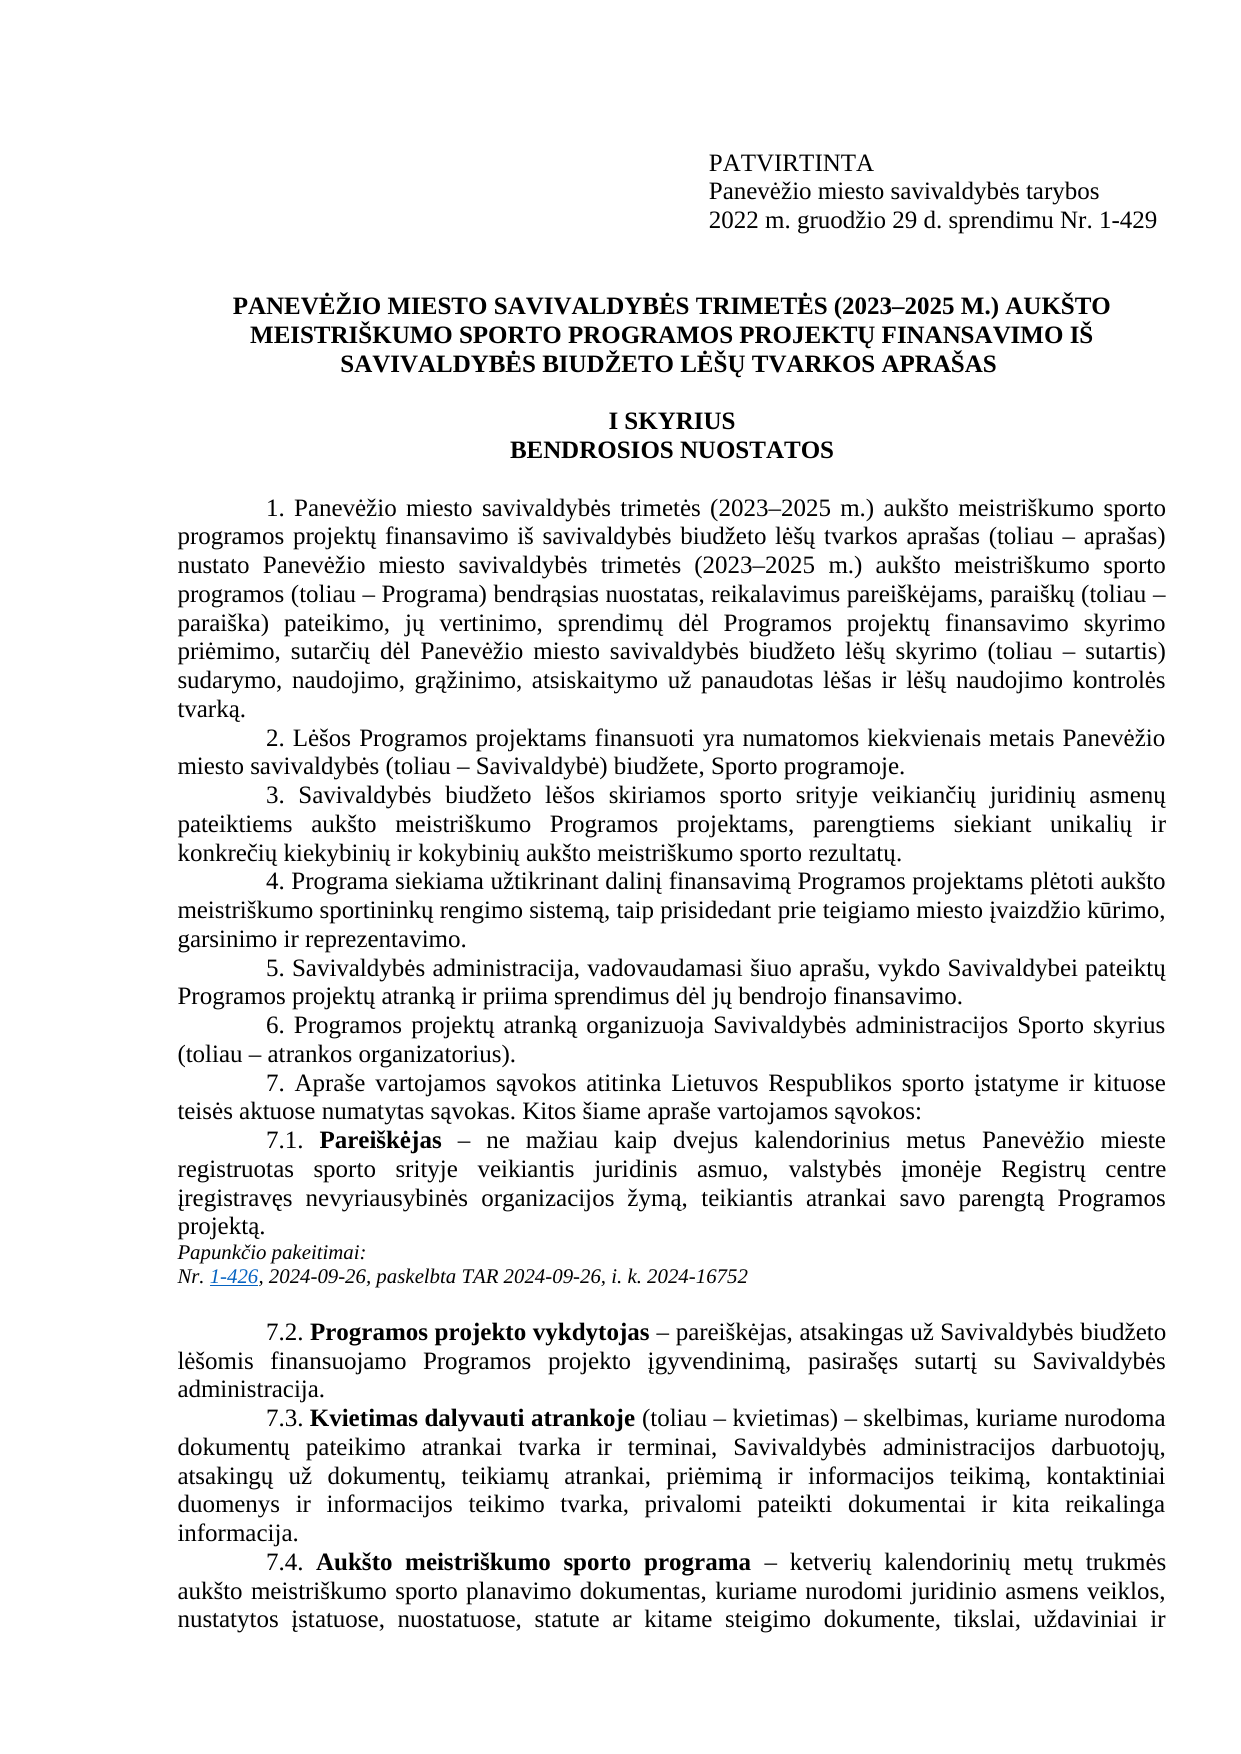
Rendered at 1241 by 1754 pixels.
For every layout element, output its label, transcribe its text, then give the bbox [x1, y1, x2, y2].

text 7.3. Kvietimas dalyvauti atrankoje (toliau – kvietimas) – skelbimas, kuriame nurodoma dokumentų pateikimo atrankai tvarka ir terminai, Savivaldybės administracijos darbuotojų, atsakingų už dokumentų, teikiamų atrankai, priėmimą ir informacijos teikimą, kontaktiniai duomenys ir informacijos teikimo tvarka, privalomi pateikti dokumentai ir kita reikalinga informacija. [177, 1403, 1167, 1547]
text Papunkčio pakeitimai: [177, 1240, 1167, 1264]
text I SKYRIUS [177, 406, 1167, 435]
text PATVIRTINTA [702, 148, 1167, 176]
text BENDROSIOS NUOSTATOS [177, 435, 1167, 464]
text 7.1. Pareiškėjas – ne mažiau kaip dvejus kalendorinius metus Panevėžio mieste registruotas sporto srityje veikiantis juridinis asmuo, valstybės įmonėje Registrų centre įregistravęs nevyriausybinės organizacijos žymą, teikiantis atrankai savo parengtą Programos projektą. [177, 1125, 1167, 1240]
text 7.2. Programos projekto vykdytojas – pareiškėjas, atsakingas už Savivaldybės biudžeto lėšomis finansuojamo Programos projekto įgyvendinimą, pasirašęs sutartį su Savivaldybės administracija. [177, 1317, 1167, 1403]
text 6. Programos projektų atranką organizuoja Savivaldybės administracijos Sporto skyrius (toliau – atrankos organizatorius). [177, 1010, 1167, 1068]
text Panevėžio miesto savivaldybės tarybos [665, 176, 1167, 205]
text 1. Panevėžio miesto savivaldybės trimetės (2023–2025 m.) aukšto meistriškumo sporto programos projektų finansavimo iš savivaldybės biudžeto lėšų tvarkos aprašas (toliau – aprašas) nustato Panevėžio miesto savivaldybės trimetės (2023–2025 m.) aukšto meistriškumo sporto programos (toliau – Programa) bendrąsias nuostatas, reikalavimus pareiškėjams, paraiškų (toliau – paraiška) pateikimo, jų vertinimo, sprendimų dėl Programos projektų finansavimo skyrimo priėmimo, sutarčių dėl Panevėžio miesto savivaldybės biudžeto lėšų skyrimo (toliau – sutartis) sudarymo, naudojimo, grąžinimo, atsiskaitymo už panaudotas lėšas ir lėšų naudojimo kontrolės tvarką. [177, 493, 1167, 723]
text 7. Apraše vartojamos sąvokos atitinka Lietuvos Respublikos sporto įstatyme ir kituose teisės aktuose numatytas sąvokas. Kitos šiame apraše vartojamos sąvokos: [177, 1068, 1167, 1125]
text 2022 m. gruodžio 29 d. sprendimu Nr. 1-429 [665, 205, 1167, 234]
text Nr. 1-426, 2024-09-26, paskelbta TAR 2024-09-26, i. k. 2024-16752 [177, 1264, 1167, 1288]
text 3. Savivaldybės biudžeto lėšos skiriamos sporto srityje veikiančių juridinių asmenų pateiktiems aukšto meistriškumo Programos projektams, parengtiems siekiant unikalių ir konkrečių kiekybinių ir kokybinių aukšto meistriškumo sporto rezultatų. [177, 780, 1167, 866]
text 5. Savivaldybės administracija, vadovaudamasi šiuo aprašu, vykdo Savivaldybei pateiktų Programos projektų atranką ir priima sprendimus dėl jų bendrojo finansavimo. [177, 953, 1167, 1010]
text 4. Programa siekiama užtikrinant dalinį finansavimą Programos projektams plėtoti aukšto meistriškumo sportininkų rengimo sistemą, taip prisidedant prie teigiamo miesto įvaizdžio kūrimo, garsinimo ir reprezentavimo. [177, 866, 1167, 953]
text 7.4. Aukšto meistriškumo sporto programa – ketverių kalendorinių metų trukmės aukšto meistriškumo sporto planavimo dokumentas, kuriame nurodomi juridinio asmens veiklos, nustatytos įstatuose, nuostatuose, statute ar kitame steigimo dokumente, tikslai, uždaviniai ir [177, 1547, 1167, 1633]
text Panevėžio miesto SAVIVALDYBĖS trimetės (2023–2025 m.) AUKŠTO MEISTRIŠKUMO SPORTO programOs PROJEKTŲ finansavimo IŠ SAVIVALDYBĖS BIUDŽETO LĖŠŲ TVARKOS APRAŠAS [177, 291, 1167, 378]
text 2. Lėšos Programos projektams finansuoti yra numatomos kiekvienais metais Panevėžio miesto savivaldybės (toliau – Savivaldybė) biudžete, Sporto programoje. [177, 723, 1167, 780]
